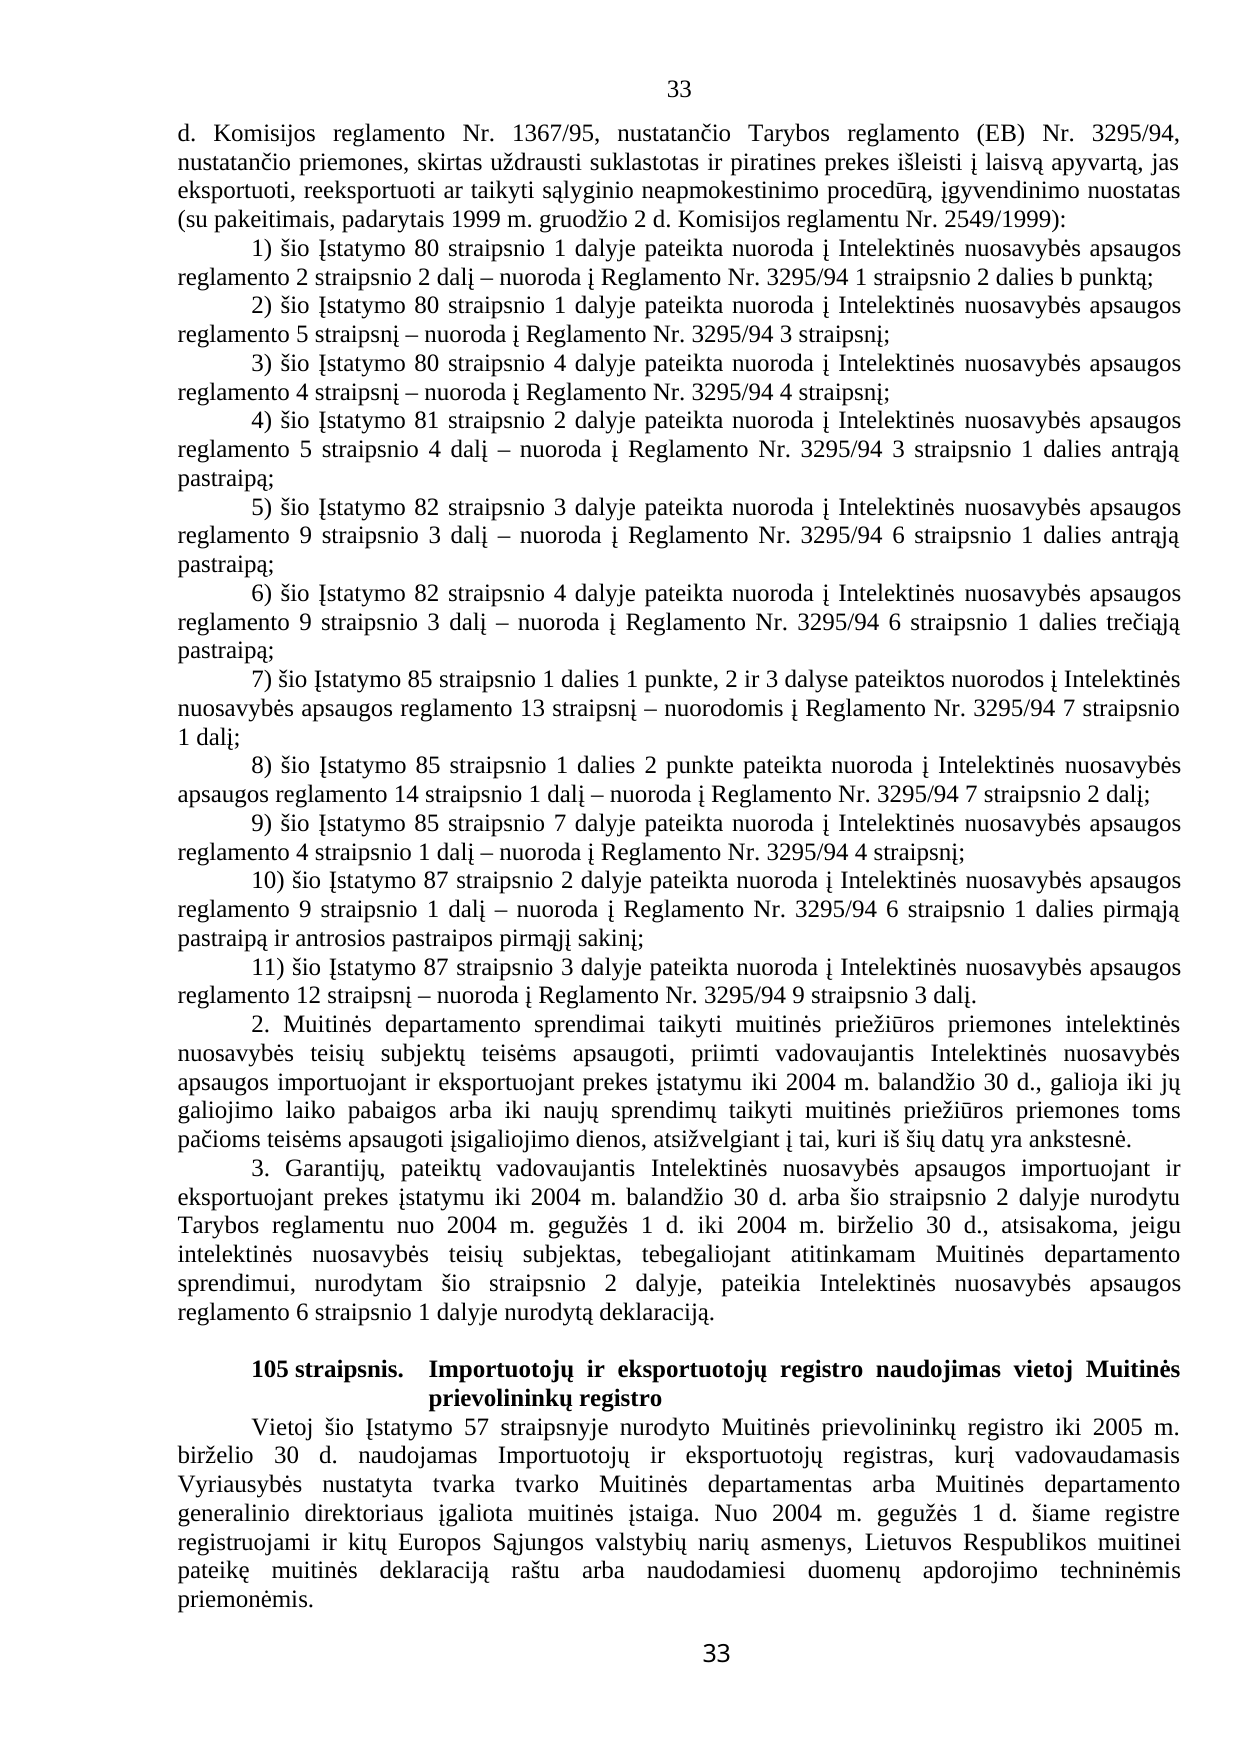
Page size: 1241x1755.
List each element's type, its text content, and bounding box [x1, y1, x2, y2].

text 10) šio Įstatymo 87 straipsnio 2 dalyje pateikta nuoroda į Intelektinės nuosavybės apsaugos reglamento 9 straipsnio 1 dalį – nuoroda į Reglamento Nr. 3295/94 6 straipsnio 1 dalies pirmąją pastraipą ir antrosios pastraipos pirmąjį sakinį; [177, 866, 1181, 952]
text 2) šio Įstatymo 80 straipsnio 1 dalyje pateikta nuoroda į Intelektinės nuosavybės apsaugos reglamento 5 straipsnį – nuoroda į Reglamento Nr. 3295/94 3 straipsnį; [177, 291, 1181, 348]
text 8) šio Įstatymo 85 straipsnio 1 dalies 2 punkte pateikta nuoroda į Intelektinės nuosavybės apsaugos reglamento 14 straipsnio 1 dalį – nuoroda į Reglamento Nr. 3295/94 7 straipsnio 2 dalį; [177, 751, 1181, 808]
text 2. Muitinės departamento sprendimai taikyti muitinės priežiūros priemones intelektinės nuosavybės teisių subjektų teisėms apsaugoti, priimti vadovaujantis Intelektinės nuosavybės apsaugos importuojant ir eksportuojant prekes įstatymu iki 2004 m. balandžio 30 d., galioja iki jų galiojimo laiko pabaigos arba iki naujų sprendimų taikyti muitinės priežiūros priemones toms pačioms teisėms apsaugoti įsigaliojimo dienos, atsižvelgiant į tai, kuri iš šių datų yra ankstesnė. [177, 1009, 1181, 1153]
text Vietoj šio Įstatymo 57 straipsnyje nurodyto Muitinės prievolininkų registro iki 2005 m. birželio 30 d. naudojamas Importuotojų ir eksportuotojų registras, kurį vadovaudamasis Vyriausybės nustatyta tvarka tvarko Muitinės departamentas arba Muitinės departamento generalinio direktoriaus įgaliota muitinės įstaiga. Nuo 2004 m. gegužės 1 d. šiame registre registruojami ir kitų Europos Sąjungos valstybių narių asmenys, Lietuvos Respublikos muitinei pateikę muitinės deklaraciją raštu arba naudodamiesi duomenų apdorojimo techninėmis priemonėmis. [177, 1412, 1181, 1613]
text 3. Garantijų, pateiktų vadovaujantis Intelektinės nuosavybės apsaugos importuojant ir eksportuojant prekes įstatymu iki 2004 m. balandžio 30 d. arba šio straipsnio 2 dalyje nurodytu Tarybos reglamentu nuo 2004 m. gegužės 1 d. iki 2004 m. birželio 30 d., atsisakoma, jeigu intelektinės nuosavybės teisių subjektas, tebegaliojant atitinkamam Muitinės departamento sprendimui, nurodytam šio straipsnio 2 dalyje, pateikia Intelektinės nuosavybės apsaugos reglamento 6 straipsnio 1 dalyje nurodytą deklaraciją. [177, 1153, 1181, 1326]
text 7) šio Įstatymo 85 straipsnio 1 dalies 1 punkte, 2 ir 3 dalyse pateiktos nuorodos į Intelektinės nuosavybės apsaugos reglamento 13 straipsnį – nuorodomis į Reglamento Nr. 3295/94 7 straipsnio 1 dalį; [177, 664, 1181, 751]
text 3) šio Įstatymo 80 straipsnio 4 dalyje pateikta nuoroda į Intelektinės nuosavybės apsaugos reglamento 4 straipsnį – nuoroda į Reglamento Nr. 3295/94 4 straipsnį; [177, 348, 1181, 406]
text 5) šio Įstatymo 82 straipsnio 3 dalyje pateikta nuoroda į Intelektinės nuosavybės apsaugos reglamento 9 straipsnio 3 dalį – nuoroda į Reglamento Nr. 3295/94 6 straipsnio 1 dalies antrąją pastraipą; [177, 492, 1181, 578]
text 6) šio Įstatymo 82 straipsnio 4 dalyje pateikta nuoroda į Intelektinės nuosavybės apsaugos reglamento 9 straipsnio 3 dalį – nuoroda į Reglamento Nr. 3295/94 6 straipsnio 1 dalies trečiąją pastraipą; [177, 578, 1181, 664]
text 9) šio Įstatymo 85 straipsnio 7 dalyje pateikta nuoroda į Intelektinės nuosavybės apsaugos reglamento 4 straipsnio 1 dalį – nuoroda į Reglamento Nr. 3295/94 4 straipsnį; [177, 808, 1181, 866]
text 1) šio Įstatymo 80 straipsnio 1 dalyje pateikta nuoroda į Intelektinės nuosavybės apsaugos reglamento 2 straipsnio 2 dalį – nuoroda į Reglamento Nr. 3295/94 1 straipsnio 2 dalies b punktą; [177, 233, 1181, 291]
text 105 straipsnis. Importuotojų ir eksportuotojų registro naudojimas vietoj Muitinės prievolininkų registro [251, 1354, 1181, 1412]
text d. Komisijos reglamento Nr. 1367/95, nustatančio Tarybos reglamento (EB) Nr. 3295/94, nustatančio priemones, skirtas uždrausti suklastotas ir piratines prekes išleisti į laisvą apyvartą, jas eksportuoti, reeksportuoti ar taikyti sąlyginio neapmokestinimo procedūrą, įgyvendinimo nuostatas (su pakeitimais, padarytais 1999 m. gruodžio 2 d. Komisijos reglamentu Nr. 2549/1999): [177, 118, 1181, 233]
text 4) šio Įstatymo 81 straipsnio 2 dalyje pateikta nuoroda į Intelektinės nuosavybės apsaugos reglamento 5 straipsnio 4 dalį – nuoroda į Reglamento Nr. 3295/94 3 straipsnio 1 dalies antrąją pastraipą; [177, 406, 1181, 492]
text 11) šio Įstatymo 87 straipsnio 3 dalyje pateikta nuoroda į Intelektinės nuosavybės apsaugos reglamento 12 straipsnį – nuoroda į Reglamento Nr. 3295/94 9 straipsnio 3 dalį. [177, 952, 1181, 1009]
